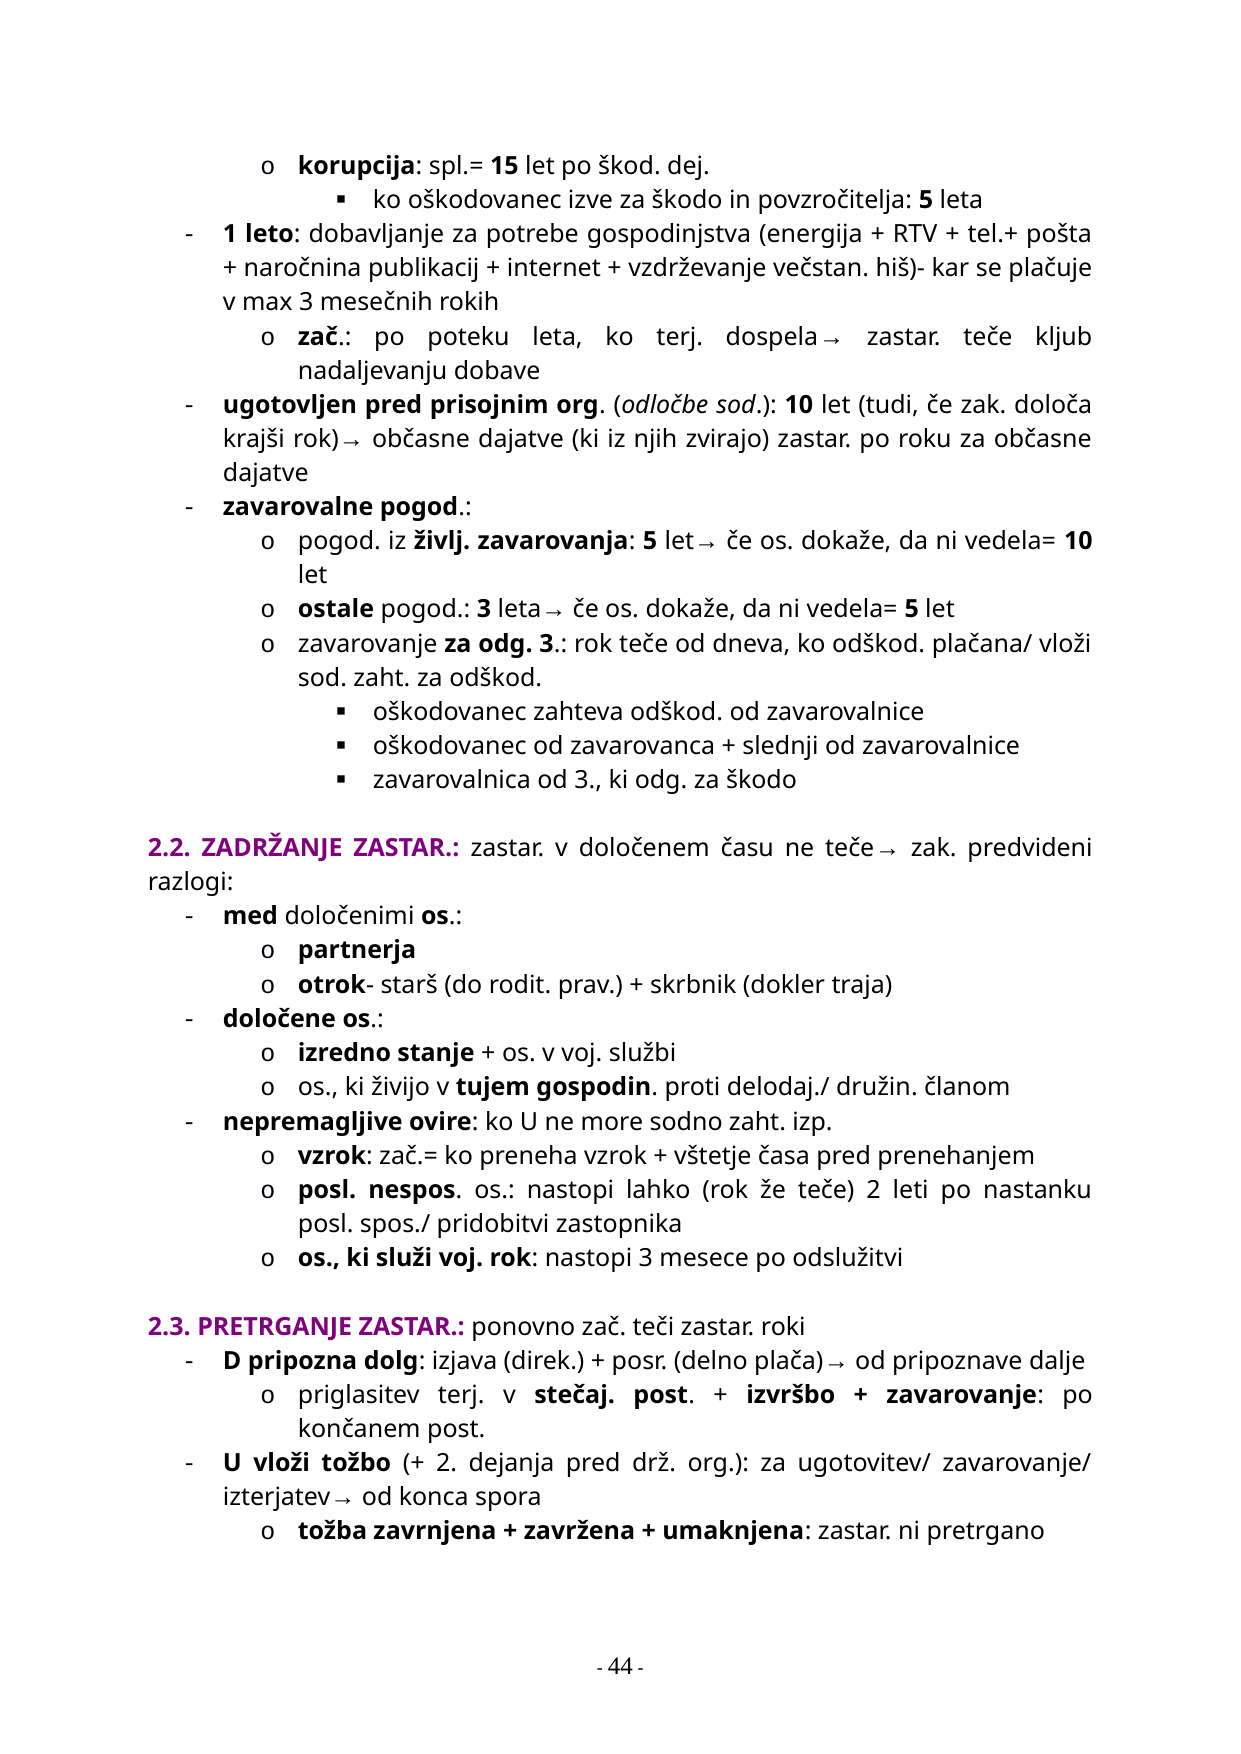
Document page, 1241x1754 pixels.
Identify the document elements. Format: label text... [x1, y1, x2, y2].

list tožba zavrnjena + zavržena + umaknjena: zastar. ni pretrgano [260, 1513, 1093, 1547]
list določene os.: [185, 1001, 1093, 1035]
list partnerja [260, 932, 1093, 966]
list med določenimi os.: [185, 898, 1093, 932]
list zavarovalnica od 3., ki odg. za škodo [335, 762, 1093, 796]
list vzrok: zač.= ko preneha vzrok + vštetje časa pred prenehanjem [260, 1137, 1093, 1172]
list korupcija: spl.= 15 let po škod. dej. [260, 148, 1093, 182]
list zavarovalne pogod.: [185, 489, 1093, 523]
list posl. nespos. os.: nastopi lahko (rok že teče) 2 leti po nastanku posl. spos./ pridobitvi zastopnika [260, 1172, 1093, 1240]
list oškodovanec od zavarovanca + slednji od zavarovalnice [335, 728, 1093, 762]
list os., ki služi voj. rok: nastopi 3 mesece po odslužitvi [260, 1240, 1093, 1274]
list nepremagljive ovire: ko U ne more sodno zaht. izp. [185, 1103, 1093, 1137]
list otrok- starš (do rodit. prav.) + skrbnik (dokler traja) [260, 966, 1093, 1001]
text 2.2. ZADRŽANJE ZASTAR.: zastar. v določenem času ne teče→ zak. predvideni razlogi: [148, 830, 1093, 898]
list pogod. iz življ. zavarovanja: 5 let→ če os. dokaže, da ni vedela= 10 let [260, 523, 1093, 591]
list ko oškodovanec izve za škodo in povzročitelja: 5 leta [335, 182, 1093, 216]
text 2.3. PRETRGANJE ZASTAR.: ponovno zač. teči zastar. roki [148, 1308, 1093, 1342]
list zač.: po poteku leta, ko terj. dospela→ zastar. teče kljub nadaljevanju dobave [260, 318, 1093, 386]
list ugotovljen pred prisojnim org. (odločbe sod.): 10 let (tudi, če zak. določa krajši rok)→ občasne dajatve (ki iz njih zvirajo) zastar. po roku za občasne dajatve [185, 386, 1093, 489]
list os., ki živijo v tujem gospodin. proti delodaj./ družin. članom [260, 1069, 1093, 1103]
list oškodovanec zahteva odškod. od zavarovalnice [335, 694, 1093, 728]
list izredno stanje + os. v voj. službi [260, 1035, 1093, 1069]
list ostale pogod.: 3 leta→ če os. dokaže, da ni vedela= 5 let [260, 591, 1093, 625]
list 1 leto: dobavljanje za potrebe gospodinjstva (energija + RTV + tel.+ pošta + naročnina publikacij + internet + vzdrževanje večstan. hiš)- kar se plačuje v max 3 mesečnih rokih [185, 216, 1093, 318]
list priglasitev terj. v stečaj. post. + izvršbo + zavarovanje: po končanem post. [260, 1376, 1093, 1445]
list zavarovanje za odg. 3.: rok teče od dneva, ko odškod. plačana/ vloži sod. zaht. za odškod. [260, 625, 1093, 694]
list U vloži tožbo (+ 2. dejanja pred drž. org.): za ugotovitev/ zavarovanje/ izterjatev→ od konca spora [185, 1445, 1093, 1513]
list D pripozna dolg: izjava (direk.) + posr. (delno plača)→ od pripoznave dalje [185, 1342, 1093, 1376]
